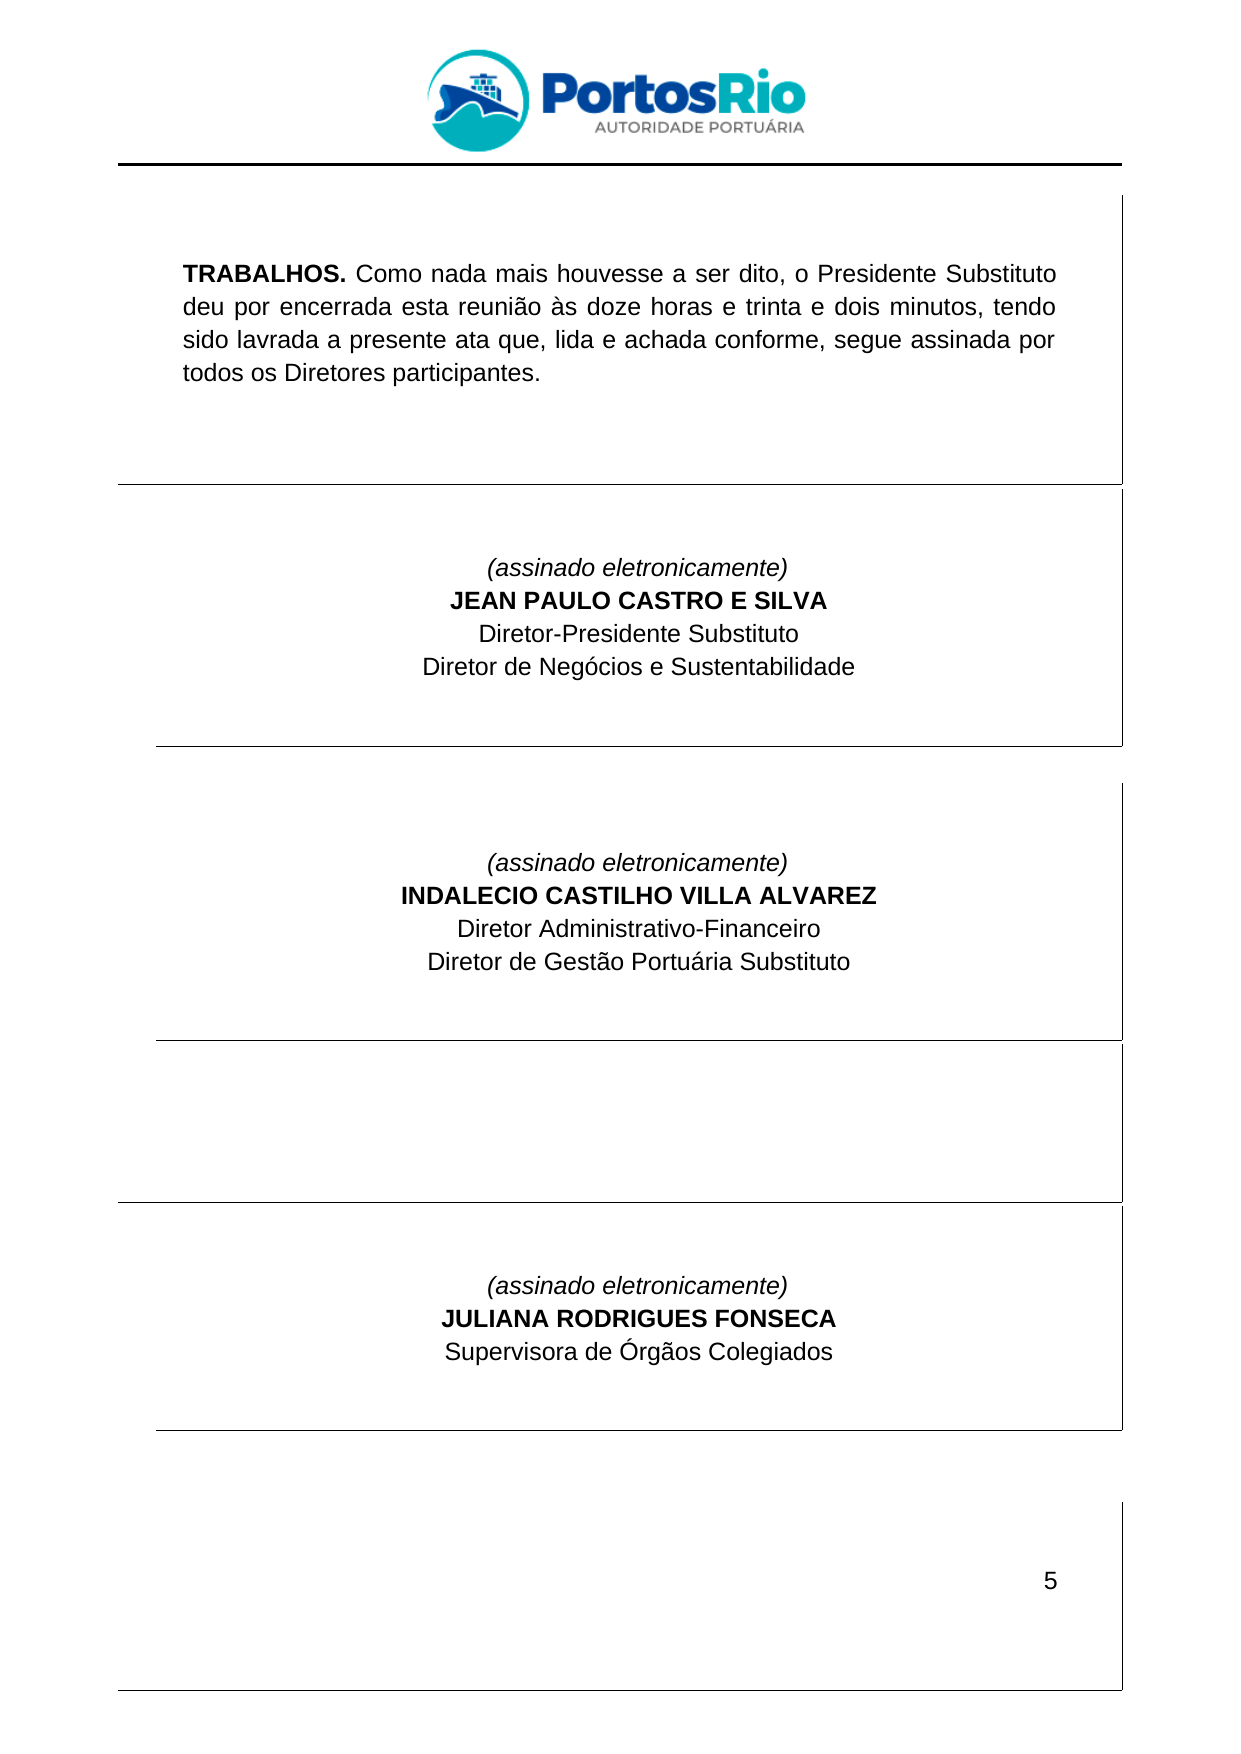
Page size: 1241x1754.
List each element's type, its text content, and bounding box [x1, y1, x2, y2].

text Supervisora de Órgãos Colegiados [156, 1272, 1122, 1430]
text Diretor-Presidente Substituto [156, 555, 1122, 588]
text Diretor Administrativo-Financeiro [156, 849, 1122, 882]
text JEAN PAULO CASTRO E SILVA [156, 522, 1122, 555]
text TRABALHOS. Como nada mais houvesse a ser dito, o Presidente Substituto deu por encerrada esta reunião às doze horas e trinta e dois minutos, tendo sido lavrada a presente ata que, lida e achada conforme, segue assinada por todos os Diretores participantes. [118, 194, 1122, 387]
text INDALECIO CASTILHO VILLA ALVAREZ [156, 816, 1122, 849]
text Diretor de Negócios e Sustentabilidade [156, 588, 1122, 746]
text Diretor de Gestão Portuária Substituto [156, 882, 1122, 1040]
text (assinado eletronicamente) [156, 783, 1122, 816]
text (assinado eletronicamente) [156, 1206, 1122, 1239]
text (assinado eletronicamente) [156, 489, 1122, 522]
text JULIANA RODRIGUES FONSECA [156, 1239, 1122, 1272]
